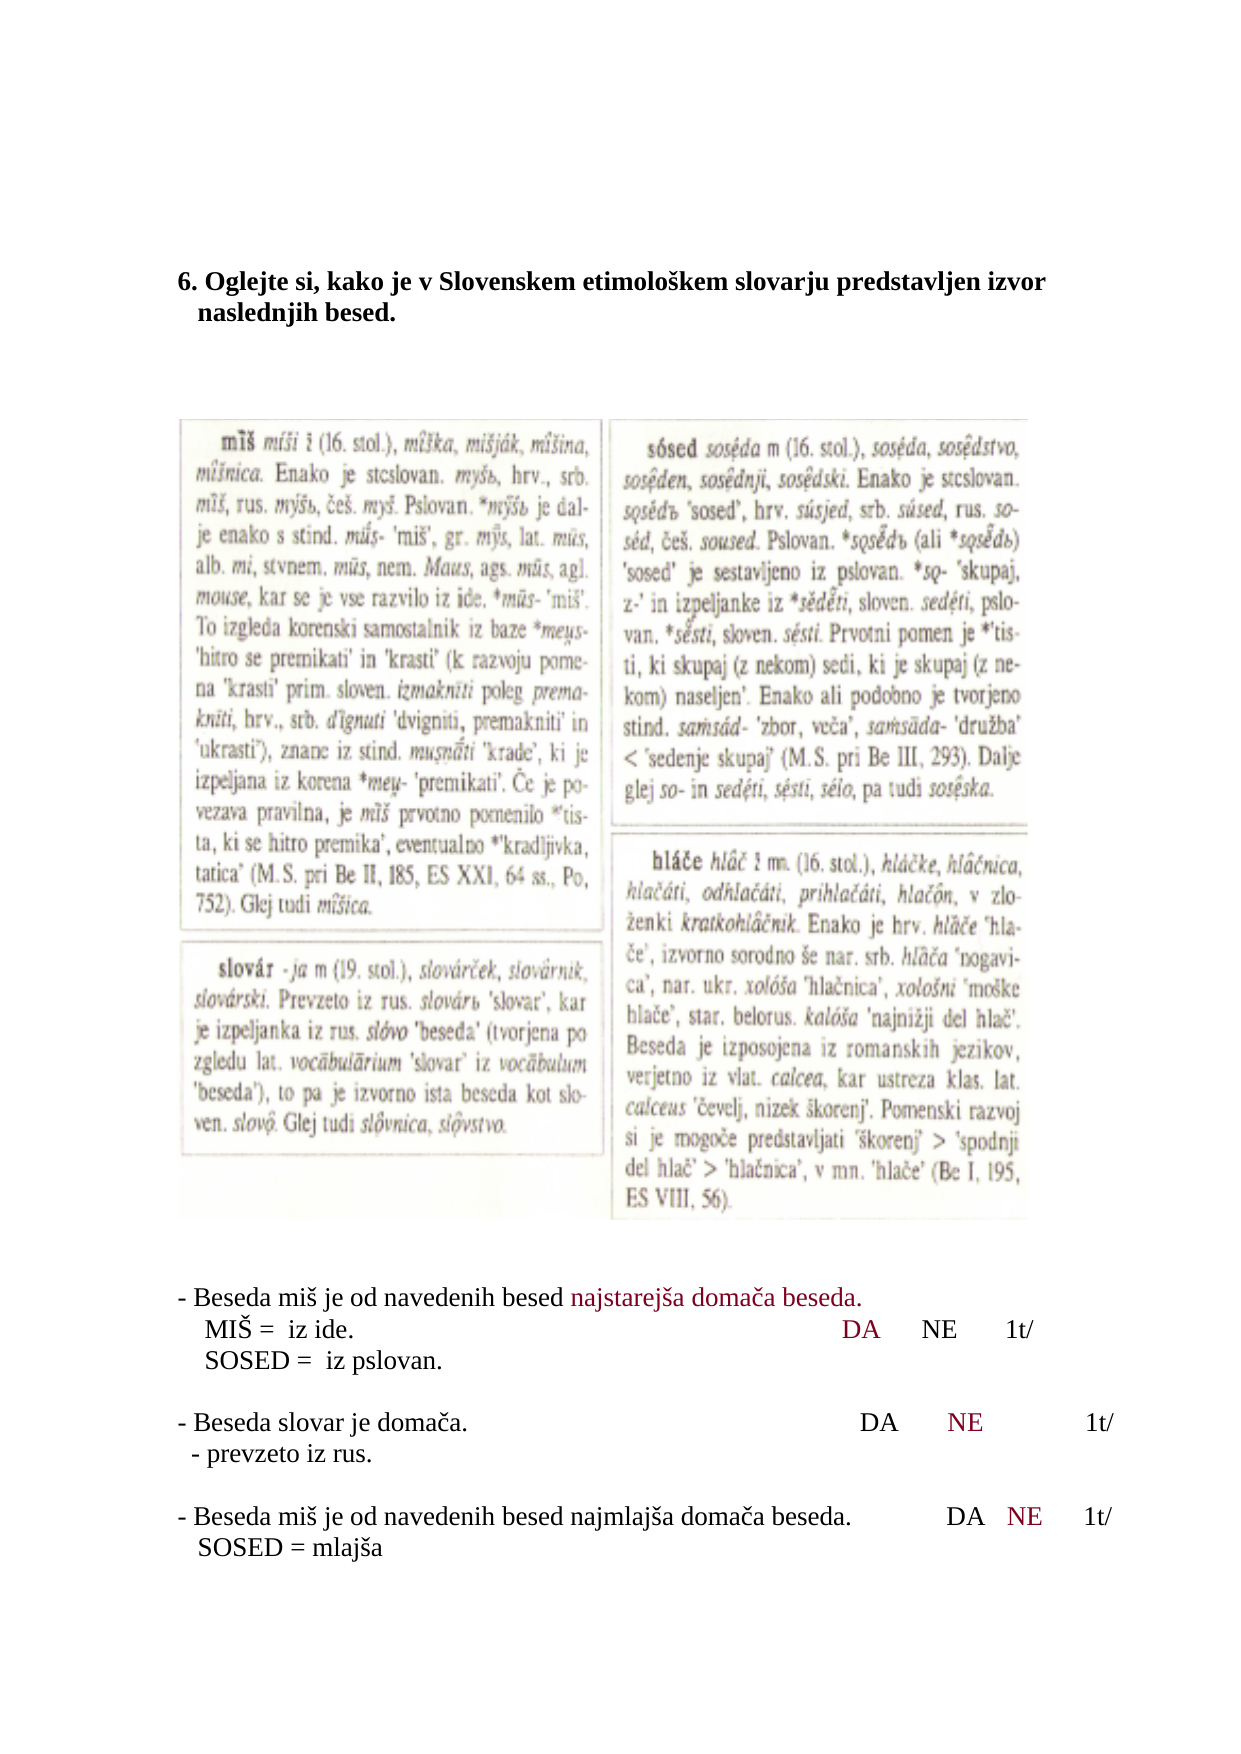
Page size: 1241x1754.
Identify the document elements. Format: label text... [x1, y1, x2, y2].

text - Beseda miš je od navedenih besed najstarejša domača beseda. [177, 1282, 1122, 1313]
text SOSED = iz pslovan. [177, 1344, 1122, 1375]
text - Beseda miš je od navedenih besed najmlajša domača beseda. DA NE 1t/ [177, 1499, 1122, 1531]
text MIŠ = iz ide. DA NE 1t/ [177, 1313, 1122, 1344]
text - Beseda slovar je domača. DA NE 1t/ [177, 1406, 1122, 1437]
text naslednjih besed. [177, 296, 1122, 327]
text 6. Oglejte si, kako je v Slovenskem etimološkem slovarju predstavljen izvor [177, 265, 1122, 296]
text SOSED = mlajša [177, 1531, 1122, 1562]
text - prevzeto iz rus. [177, 1437, 1122, 1468]
picture [178, 419, 1028, 1220]
